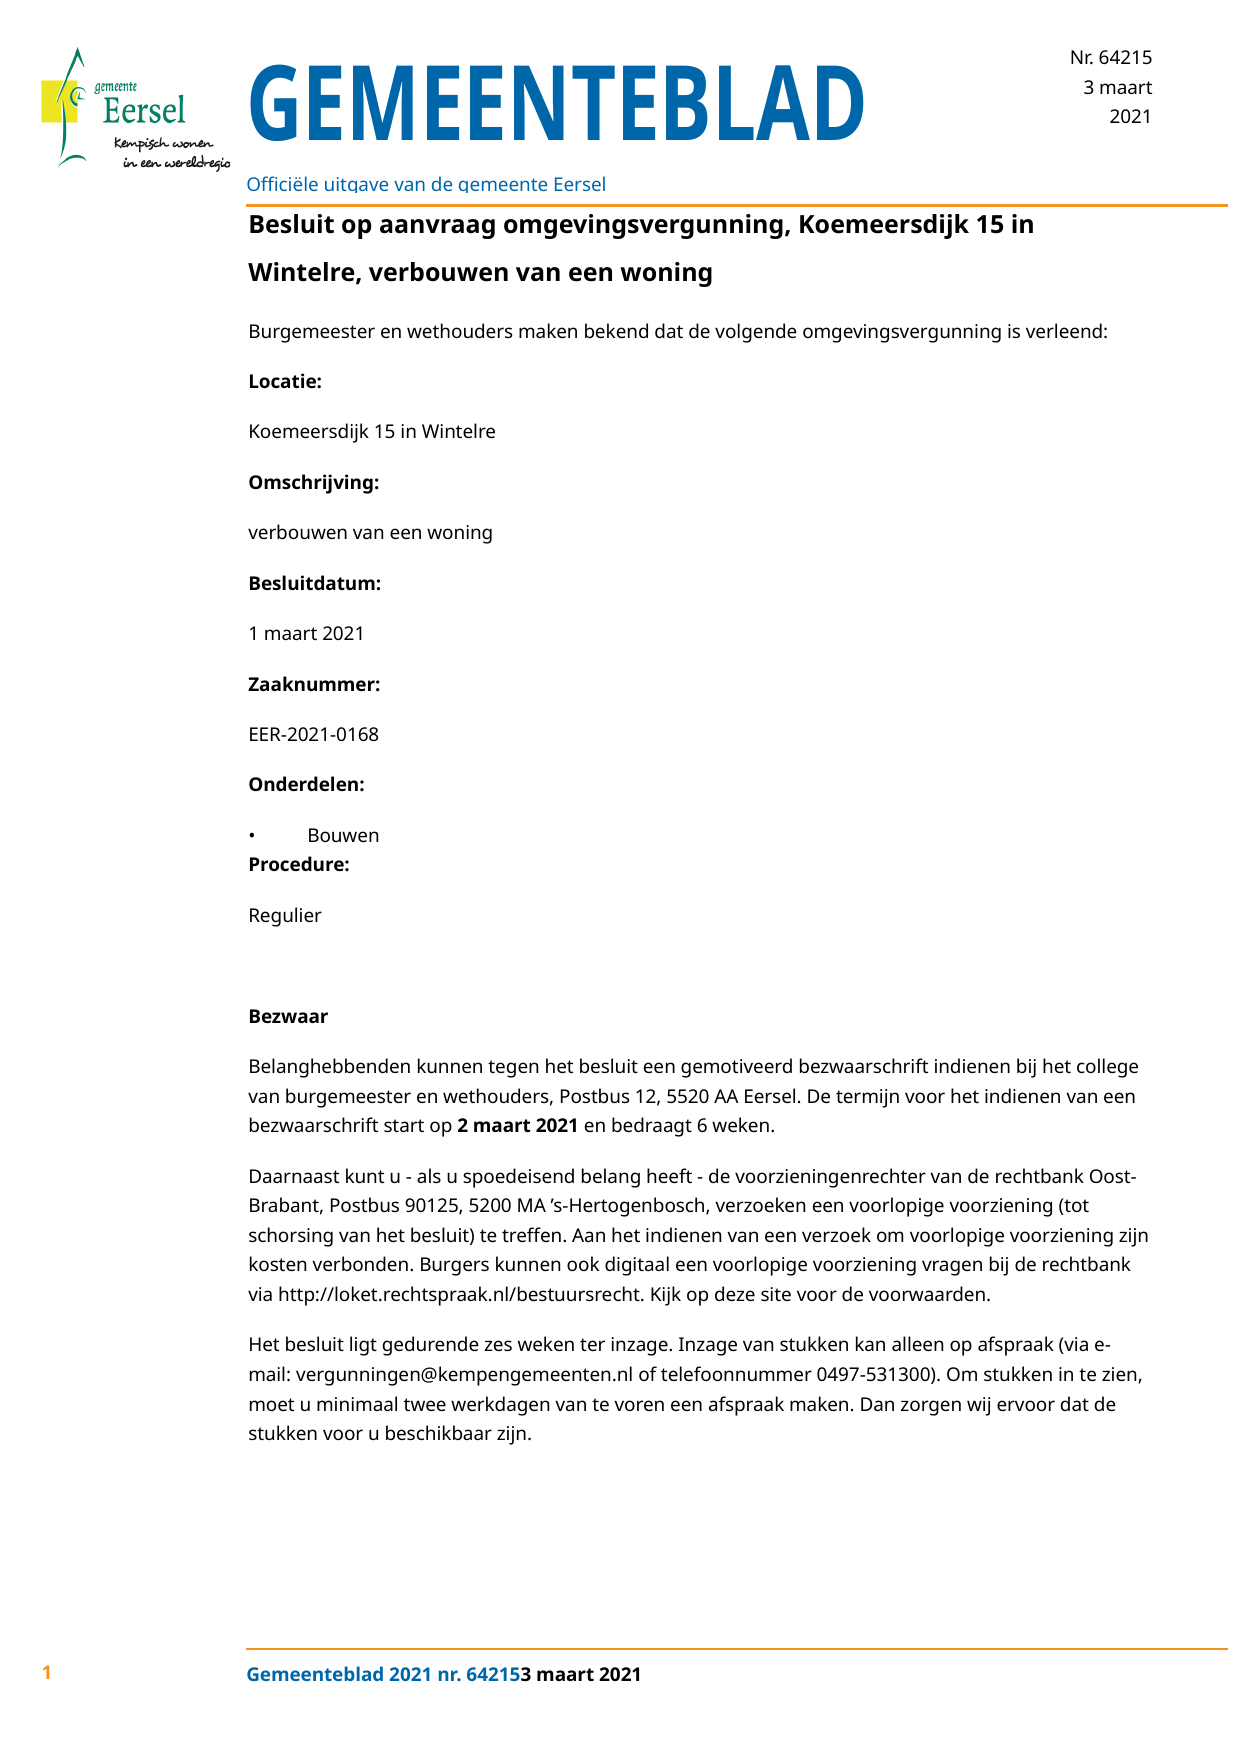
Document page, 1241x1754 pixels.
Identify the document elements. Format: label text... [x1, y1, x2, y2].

text Onderdelen: [248, 772, 1152, 797]
text Besluit op aanvraag omgevingsvergunning, Koemeersdijk 15 in Wintelre, verbouwen van een woning [248, 207, 1152, 288]
text Locatie: [248, 368, 1152, 394]
text Belanghebbenden kunnen tegen het besluit een gemotiveerd bezwaarschrift indienen bij het college van burgemeester en wethouders, Postbus 12, 5520 AA Eersel. De termijn voor het indienen van een bezwaarschrift start op 2 maart 2021 en bedraagt 6 weken. [248, 1053, 1152, 1138]
text verbouwen van een woning [248, 519, 1152, 545]
text Procedure: [248, 852, 1152, 877]
picture [41, 47, 231, 172]
text Daarnaast kunt u - als u spoedeisend belang heeft - de voorzieningenrechter van de rechtbank Oost-Brabant, Postbus 90125, 5200 MA ’s-Hertogenbosch, verzoeken een voorlopige voorziening (tot schorsing van het besluit) te treffen. Aan het indienen van een verzoek om voorlopige voorziening zijn kosten verbonden. Burgers kunnen ook digitaal een voorlopige voorziening vragen bij de rechtbank via http://loket.rechtspraak.nl/bestuursrecht. Kijk op deze site voor de voorwaarden. [248, 1163, 1152, 1307]
text Burgemeester en wethouders maken bekend dat de volgende omgevingsvergunning is verleend: [248, 318, 1152, 344]
text Regulier [248, 902, 1152, 928]
text 1 maart 2021 [248, 620, 1152, 646]
text Bezwaar [248, 1003, 1152, 1029]
text Het besluit ligt gedurende zes weken ter inzage. Inzage van stukken kan alleen op afspraak (via e-mail: vergunningen@kempengemeenten.nl of telefoonnummer 0497-531300). Om stukken in te zien, moet u minimaal twee werkdagen van te voren een afspraak maken. Dan zorgen wij ervoor dat de stukken voor u beschikbaar zijn. [248, 1332, 1152, 1446]
list Bouwen [248, 822, 1152, 848]
text Besluitdatum: [248, 570, 1152, 596]
text Omschrijving: [248, 469, 1152, 495]
text Zaaknummer: [248, 671, 1152, 697]
text Koemeersdijk 15 in Wintelre [248, 419, 1152, 444]
text EER-2021-0168 [248, 721, 1152, 747]
